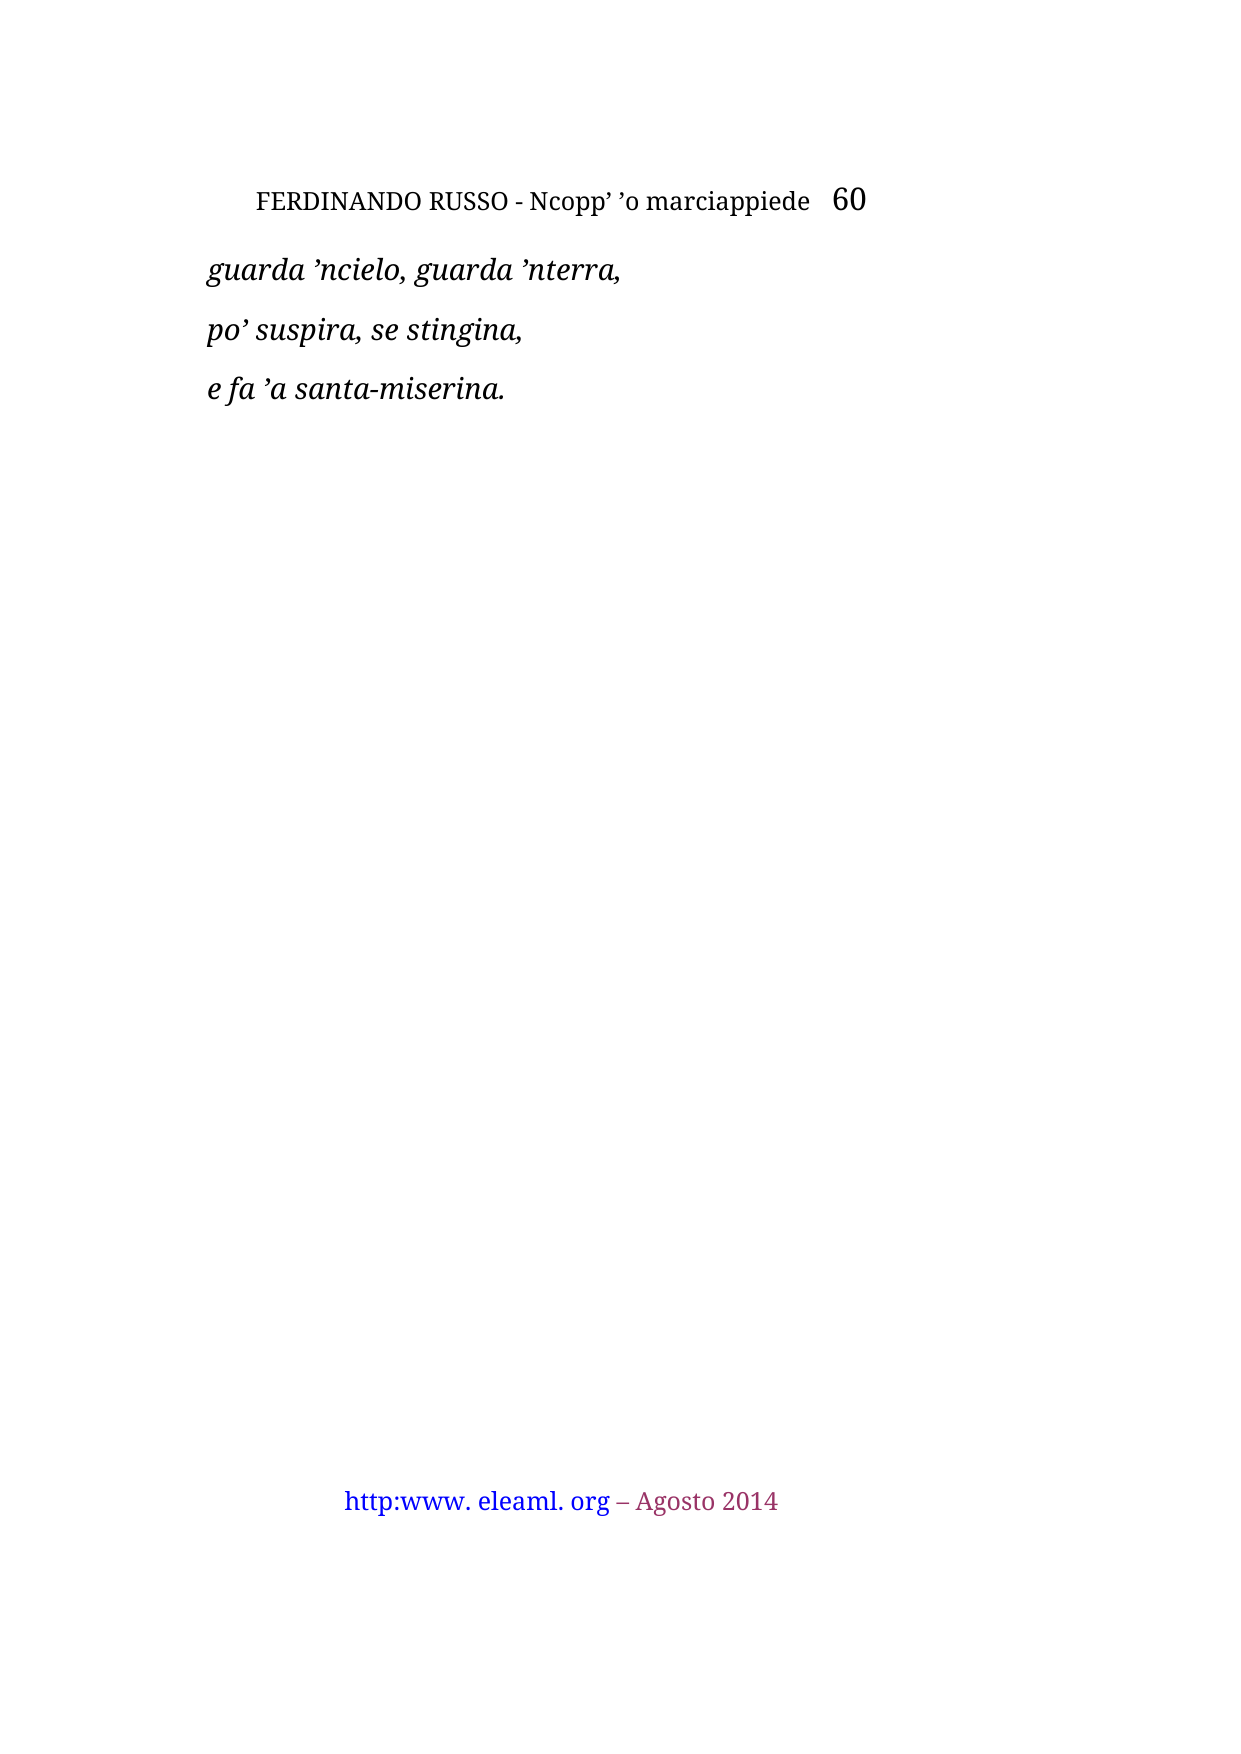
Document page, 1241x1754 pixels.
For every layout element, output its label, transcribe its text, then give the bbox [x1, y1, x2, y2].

text e fa ’a santa-miserina. [177, 368, 945, 408]
text guarda ’ncielo, guarda ’nterra, [177, 249, 945, 289]
text po’ suspira, se stingina, [177, 309, 945, 348]
